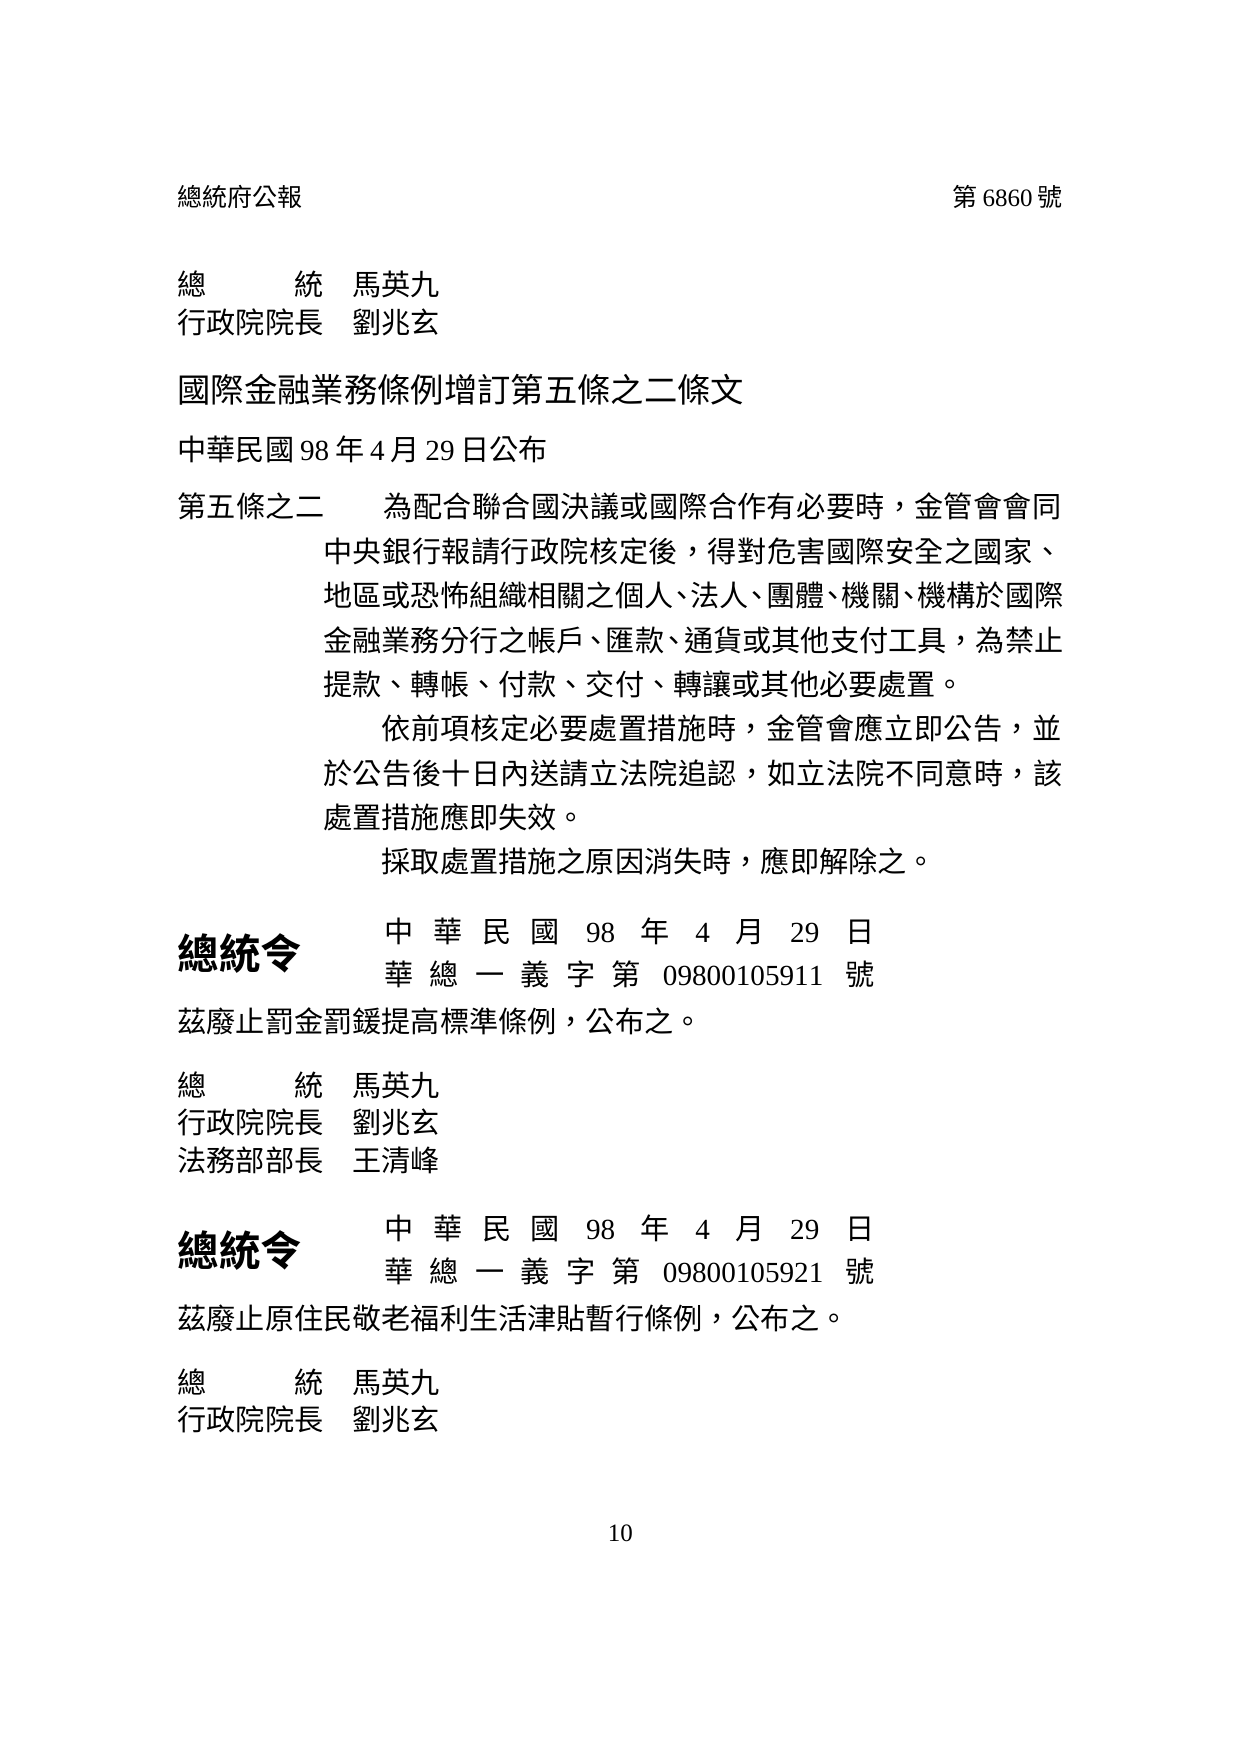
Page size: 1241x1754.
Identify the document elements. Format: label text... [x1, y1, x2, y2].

text 第五條之二 為配合聯合國決議或國際合作有必要時，金管會會同中央銀行報請行政院核定後，得對危害國際安全之國家、地區或恐怖組織相關之個人、法人、團體、機關、機構於國際金融業務分行之帳戶、匯款、通貨或其他支付工具，為禁止提款、轉帳、付款、交付、轉讓或其他必要處置。 [177, 482, 1063, 704]
table_header 總統令 [174, 1204, 381, 1292]
text 行政院院長 劉兆玄 [177, 1104, 1063, 1141]
text 依前項核定必要處置措施時，金管會應立即公告，並於公告後十日內送請立法院追認，如立法院不同意時，該處置措施應即失效。 [323, 704, 1063, 837]
text 國際金融業務條例增訂第五條之二條文 [177, 366, 1063, 412]
text 總 統 馬英九 [177, 1066, 1063, 1104]
text 茲廢止罰金罰鍰提高標準條例，公布之。 [177, 996, 1063, 1041]
table_header 中華民國98年4月29日 華總一義字第09800105921號 [381, 1204, 877, 1292]
text 行政院院長 劉兆玄 [177, 1401, 1063, 1438]
text 法務部部長 王清峰 [177, 1141, 1063, 1179]
table_header 中華民國98年4月29日 華總一義字第09800105911號 [381, 907, 877, 996]
text 行政院院長 劉兆玄 [177, 303, 1063, 341]
text 茲廢止原住民敬老福利生活津貼暫行條例，公布之。 [177, 1292, 1063, 1338]
text 中華民國98年4月29日公布 [177, 424, 1063, 470]
text 總 統 馬英九 [177, 1363, 1063, 1401]
text 總 統 馬英九 [177, 266, 1063, 303]
table_header 總統令 [174, 907, 381, 996]
text 採取處置措施之原因消失時，應即解除之。 [323, 837, 1063, 882]
